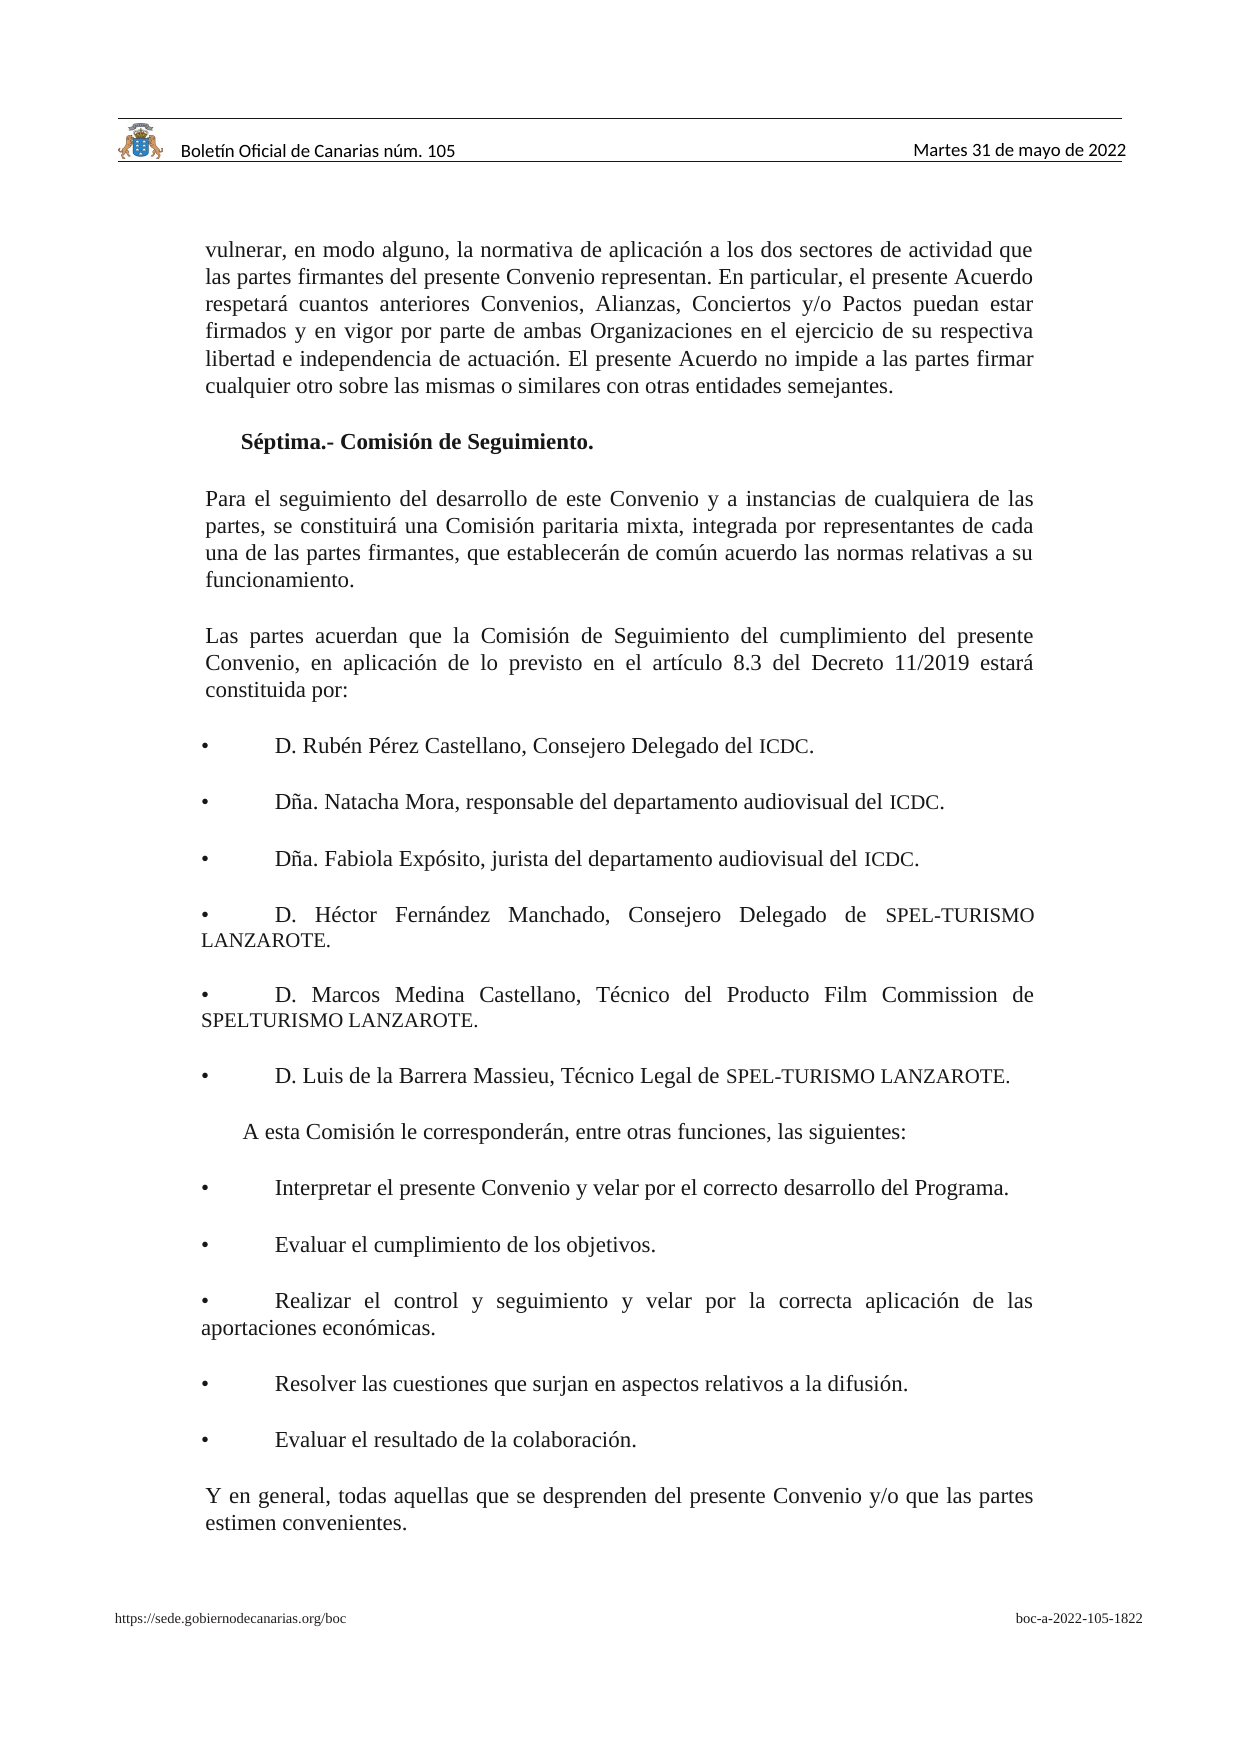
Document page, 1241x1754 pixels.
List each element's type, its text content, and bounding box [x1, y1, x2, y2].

text Y en general, todas aquellas que se desprenden del presente Convenio y/o que las partes estimen convenientes. [205, 1482, 1035, 1536]
text Séptima.- Comisión de Seguimiento. [241, 428, 1035, 454]
list D. Héctor Fernández Manchado, Consejero Delegado de SPEL-TURISMO LANZAROTE. [201, 901, 1035, 952]
list Interpretar el presente Convenio y velar por el correcto desarrollo del Programa. [201, 1174, 1035, 1201]
list D. Luis de la Barrera Massieu, Técnico Legal de SPEL-TURISMO LANZAROTE. [201, 1062, 1035, 1088]
text A esta Comisión le corresponderán, entre otras funciones, las siguientes: [242, 1118, 1035, 1145]
text Las partes acuerdan que la Comisión de Seguimiento del cumplimiento del presente Convenio, en aplicación de lo previsto en el artículo 8.3 del Decreto 11/2019 estará constituida por: [205, 622, 1035, 702]
list D. Rubén Pérez Castellano, Consejero Delegado del ICDC. [201, 732, 1035, 759]
text vulnerar, en modo alguno, la normativa de aplicación a los dos sectores de actividad que las partes firmantes del presente Convenio representan. En particular, el presente Acuerdo respetará cuantos anteriores Convenios, Alianzas, Conciertos y/o Pactos puedan estar firmados y en vigor por parte de ambas Organizaciones en el ejercicio de su respectiva libertad e independencia de actuación. El presente Acuerdo no impide a las partes firmar cualquier otro sobre las mismas o similares con otras entidades semejantes. [205, 236, 1035, 398]
list Dña. Natacha Mora, responsable del departamento audiovisual del ICDC. [201, 788, 1035, 815]
list D. Marcos Medina Castellano, Técnico del Producto Film Commission de SPELTURISMO LANZAROTE. [201, 981, 1035, 1032]
list Realizar el control y seguimiento y velar por la correcta aplicación de las aportaciones económicas. [201, 1287, 1035, 1340]
list Evaluar el resultado de la colaboración. [201, 1426, 1035, 1452]
list Dña. Fabiola Expósito, jurista del departamento audiovisual del ICDC. [201, 844, 1035, 871]
text Para el seguimiento del desarrollo de este Convenio y a instancias de cualquiera de las partes, se constituirá una Comisión paritaria mixta, integrada por representantes de cada una de las partes firmantes, que establecerán de común acuerdo las normas relativas a su funcionamiento. [205, 484, 1035, 592]
list Evaluar el cumplimiento de los objetivos. [201, 1231, 1035, 1257]
list Resolver las cuestiones que surjan en aspectos relativos a la difusión. [201, 1370, 1035, 1396]
